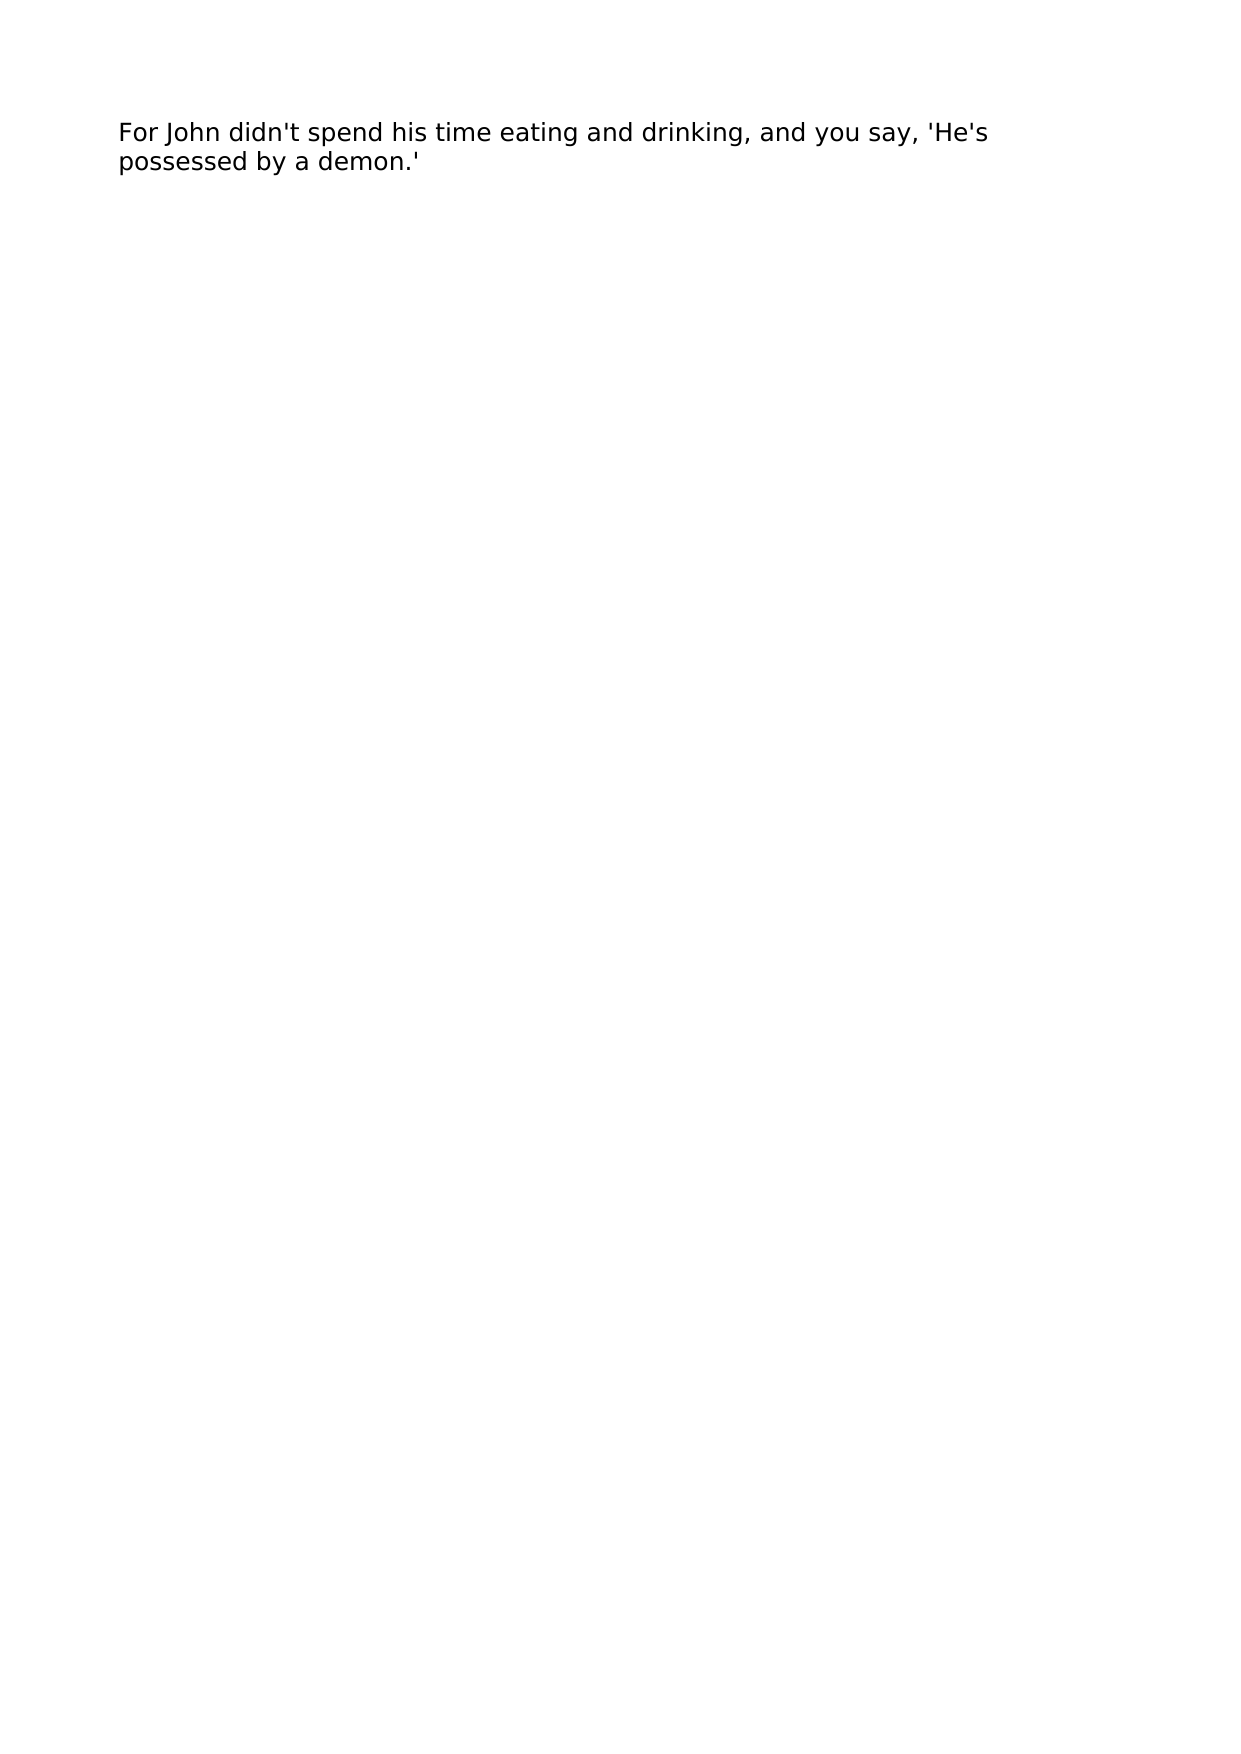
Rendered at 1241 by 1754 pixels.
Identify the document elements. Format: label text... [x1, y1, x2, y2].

text For John didn't spend his time eating and drinking, and you say, 'He's possessed by a demon.' [118, 118, 1122, 176]
